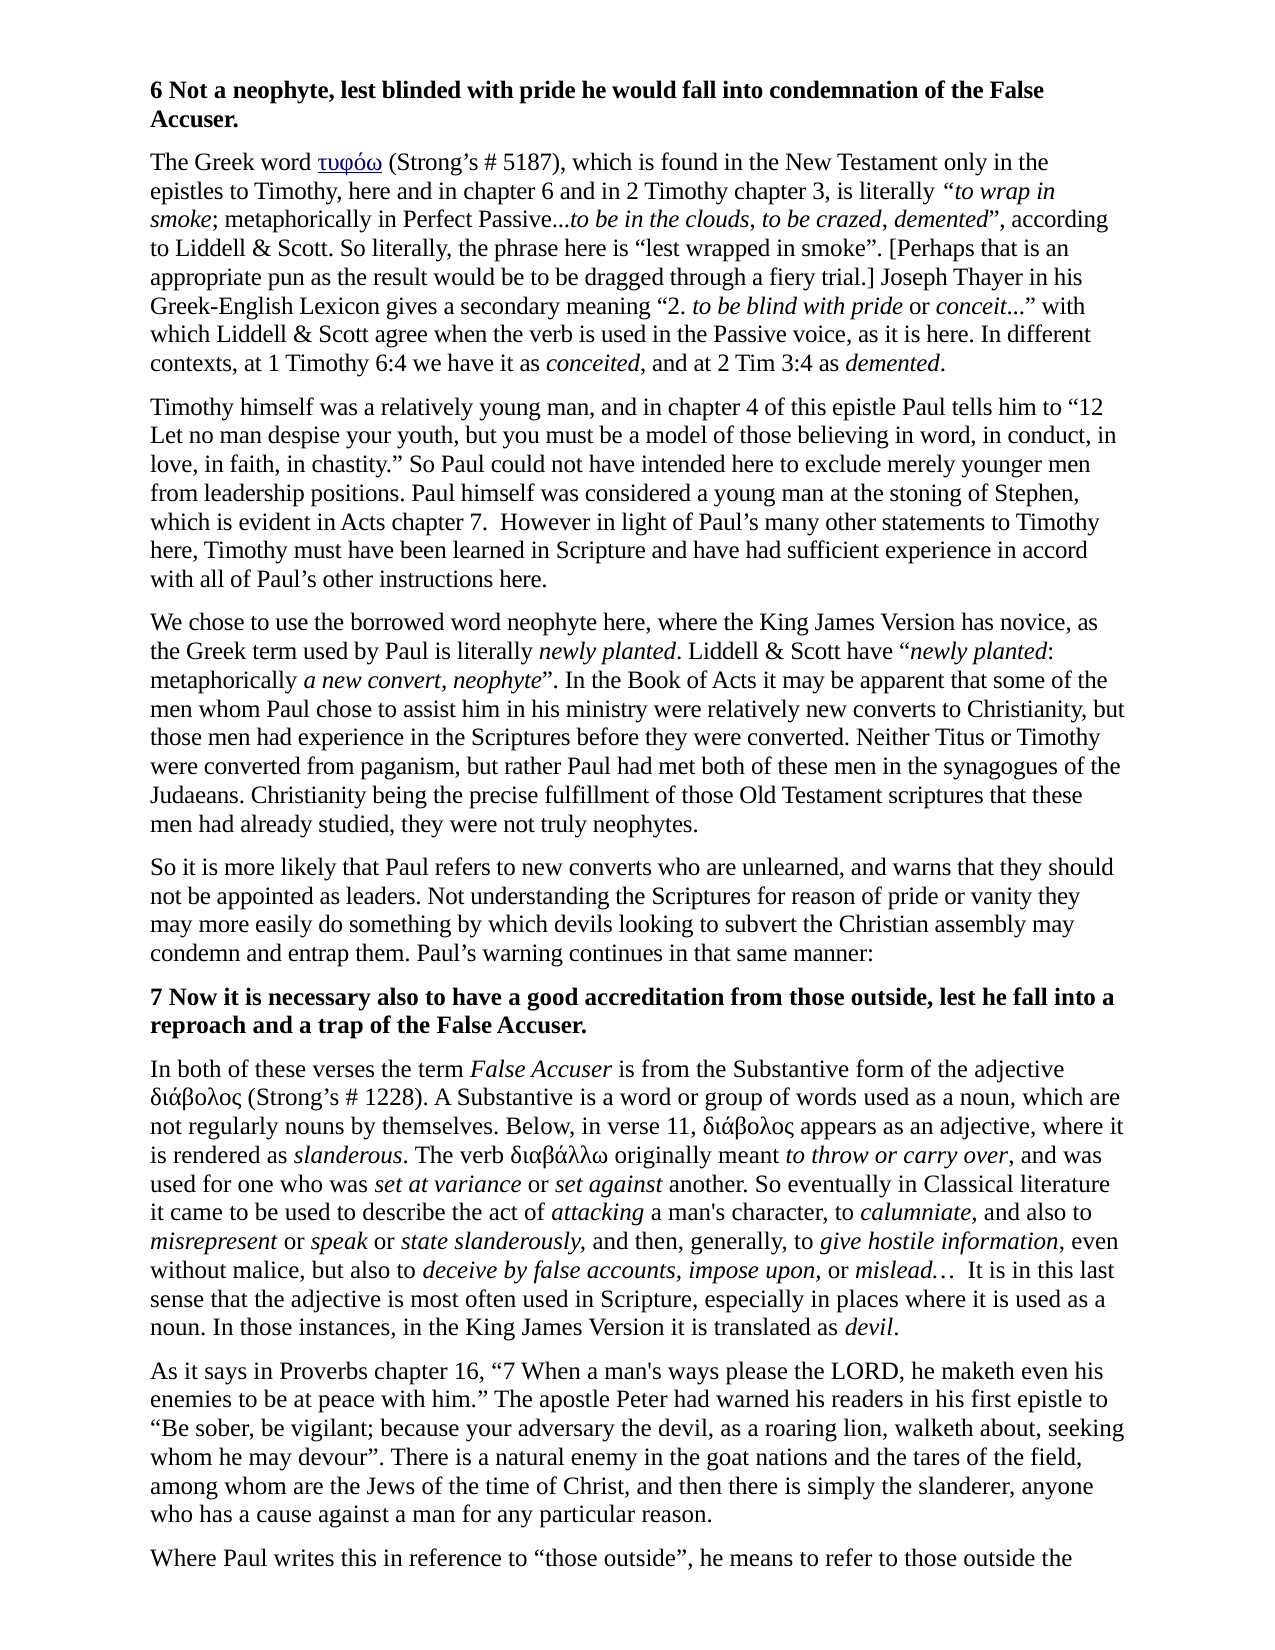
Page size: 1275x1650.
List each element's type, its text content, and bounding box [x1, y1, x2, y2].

text As it says in Proverbs chapter 16, “7 When a man's ways please the LORD, he maketh even his enemies to be at peace with him.” The apostle Peter had warned his readers in his first epistle to “Be sober, be vigilant; because your adversary the devil, as a roaring lion, walketh about, seeking whom he may devour”. There is a natural enemy in the goat nations and the tares of the field, among whom are the Jews of the time of Christ, and then there is simply the slanderer, anyone who has a cause against a man for any particular reason. [150, 1356, 1125, 1528]
text 6 Not a neophyte, lest blinded with pride he would fall into condemnation of the False Accuser. [150, 75, 1125, 132]
text Where Paul writes this in reference to “those outside”, he means to refer to those outside the [150, 1543, 1125, 1572]
text So it is more likely that Paul refers to new converts who are unlearned, and warns that they should not be appointed as leaders. Not understanding the Scriptures for reason of pride or vanity they may more easily do something by which devils looking to subvert the Christian assembly may condemn and entrap them. Paul’s warning continues in that same manner: [150, 852, 1125, 967]
text In both of these verses the term False Accuser is from the Substantive form of the adjective διάβολος (Strong’s # 1228). A Substantive is a word or group of words used as a noun, which are not regularly nouns by themselves. Below, in verse 11, διάβολος appears as an adjective, where it is rendered as slanderous. The verb διαβάλλω originally meant to throw or carry over, and was used for one who was set at variance or set against another. So eventually in Classical literature it came to be used to describe the act of attacking a man's character, to calumniate, and also to misrepresent or speak or state slanderously, and then, generally, to give hostile information, even without malice, but also to deceive by false accounts, impose upon, or mislead… It is in this last sense that the adjective is most often used in Scripture, especially in places where it is used as a noun. In those instances, in the King James Version it is translated as devil. [150, 1054, 1125, 1341]
text 7 Now it is necessary also to have a good accreditation from those outside, lest he fall into a reproach and a trap of the False Accuser. [150, 982, 1125, 1039]
text Timothy himself was a relatively young man, and in chapter 4 of this epistle Paul tells him to “12 Let no man despise your youth, but you must be a model of those believing in word, in conduct, in love, in faith, in chastity.” So Paul could not have intended here to exclude merely younger men from leadership positions. Paul himself was considered a young man at the stoning of Stephen, which is evident in Acts chapter 7. However in light of Paul’s many other statements to Timothy here, Timothy must have been learned in Scripture and have had sufficient experience in accord with all of Paul’s other instructions here. [150, 392, 1125, 593]
text The Greek word τυφόω (Strong’s # 5187), which is found in the New Testament only in the epistles to Timothy, here and in chapter 6 and in 2 Timothy chapter 3, is literally “to wrap in smoke; metaphorically in Perfect Passive...to be in the clouds, to be crazed, demented”, according to Liddell & Scott. So literally, the phrase here is “lest wrapped in smoke”. [Perhaps that is an appropriate pun as the result would be to be dragged through a fiery trial.] Joseph Thayer in his Greek-English Lexicon gives a secondary meaning “2. to be blind with pride or conceit...” with which Liddell & Scott agree when the verb is used in the Passive voice, as it is here. In different contexts, at 1 Timothy 6:4 we have it as conceited, and at 2 Tim 3:4 as demented. [150, 147, 1125, 377]
text We chose to use the borrowed word neophyte here, where the King James Version has novice, as the Greek term used by Paul is literally newly planted. Liddell & Scott have “newly planted: metaphorically a new convert, neophyte”. In the Book of Acts it may be apparent that some of the men whom Paul chose to assist him in his ministry were relatively new converts to Christianity, but those men had experience in the Scriptures before they were converted. Neither Titus or Timothy were converted from paganism, but rather Paul had met both of these men in the synagogues of the Judaeans. Christianity being the precise fulfillment of those Old Testament scriptures that these men had already studied, they were not truly neophytes. [150, 607, 1125, 837]
